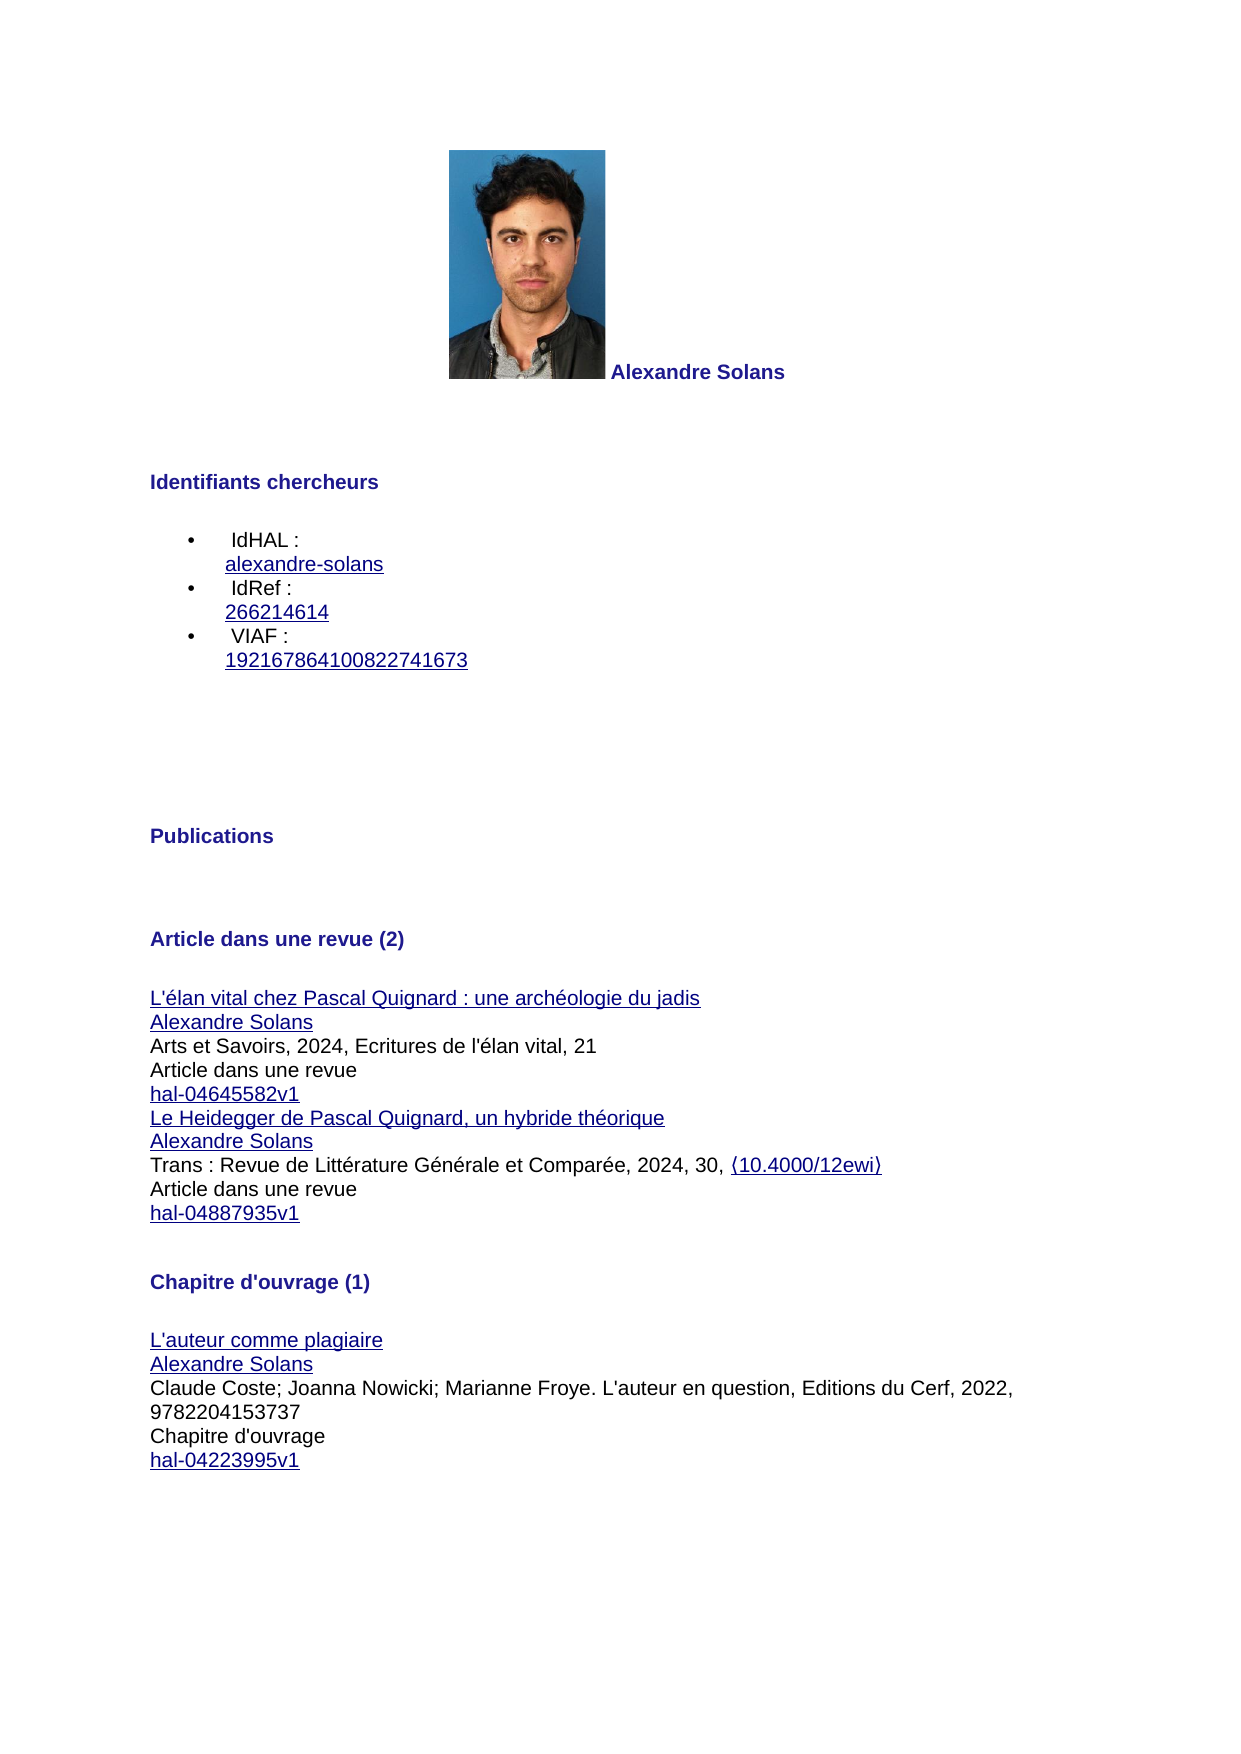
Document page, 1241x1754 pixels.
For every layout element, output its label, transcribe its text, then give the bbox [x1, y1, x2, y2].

list 192167864100822741673 [187, 648, 1090, 672]
list 266214614 [187, 600, 1090, 624]
subtitle Alexandre Solans [150, 150, 1090, 383]
table_header L'élan vital chez Pascal Quignard : une archéologie du jadis Alexandre Solans Arts et Savoirs, 2024, Ecritures de l'élan vital, 21 Article dans une revue hal-04645582v1 [150, 986, 1090, 1105]
table_cell Le Heidegger de Pascal Quignard, un hybride théorique Alexandre Solans Trans : Revue de Littérature Générale et Comparée, 2024, 30, ⟨10.4000/12ewi⟩ Article dans une revue hal-04887935v1 [150, 1105, 1090, 1225]
table_header L'auteur comme plagiaire Alexandre Solans Claude Coste; Joanna Nowicki; Marianne Froye. L'auteur en question, Editions du Cerf, 2022, 9782204153737 Chapitre d'ouvrage hal-04223995v1 [150, 1328, 1090, 1472]
subtitle Chapitre d'ouvrage (1) [150, 1270, 1090, 1294]
subtitle Identifiants chercheurs [150, 470, 1090, 494]
subtitle Article dans une revue (2) [150, 927, 1090, 951]
list IdRef : [187, 576, 1090, 600]
subtitle Publications [150, 824, 1090, 848]
list IdHAL : [187, 528, 1090, 552]
list alexandre-solans [187, 552, 1090, 576]
list VIAF : [187, 624, 1090, 648]
picture [449, 150, 606, 379]
